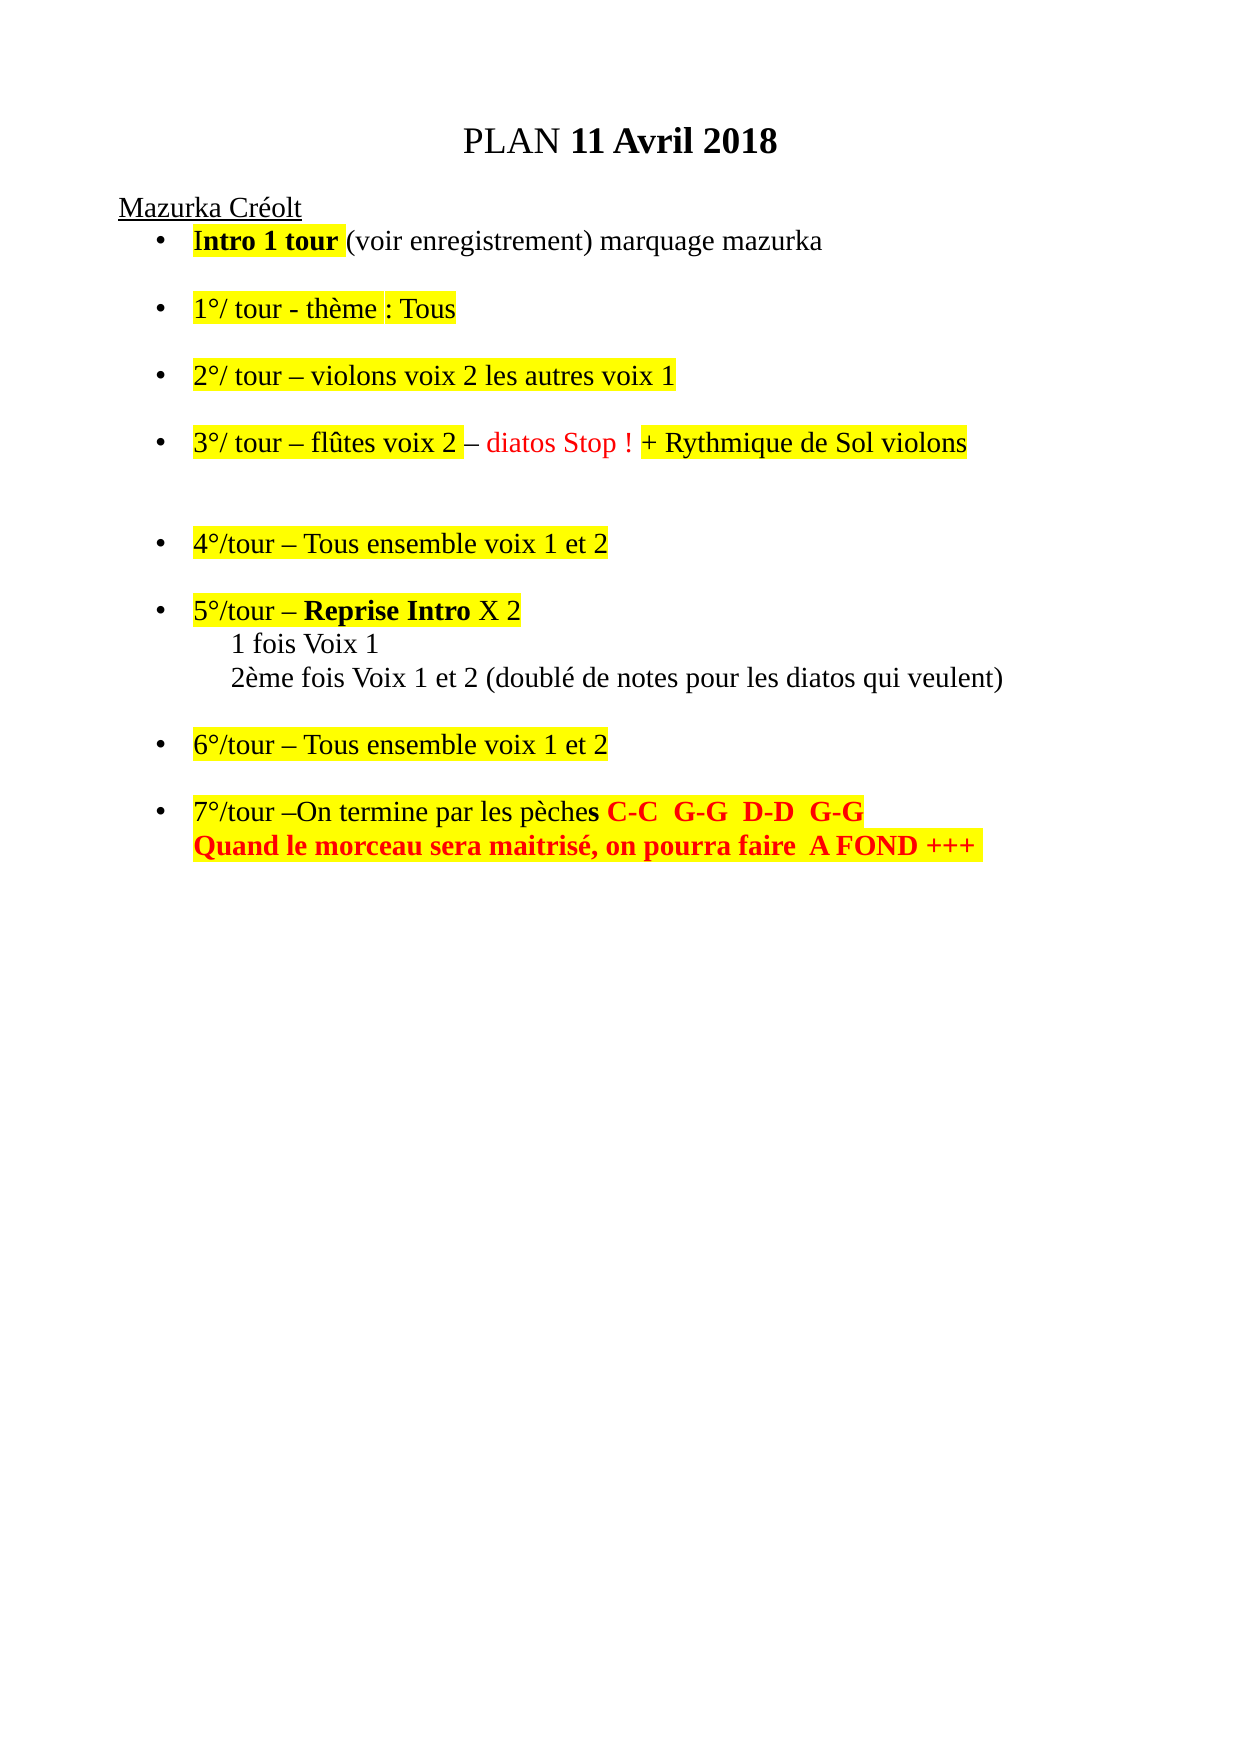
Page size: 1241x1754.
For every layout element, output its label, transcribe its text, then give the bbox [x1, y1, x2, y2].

text PLAN 11 Avril 2018 [118, 118, 1122, 161]
list 7°/tour –On termine par les pèches C-C G-G D-D G-G Quand le morceau sera maitrisé, on pourra faire A FOND +++ [156, 794, 1122, 862]
list 2°/ tour – violons voix 2 les autres voix 1 [156, 358, 1122, 425]
list 1 fois Voix 1 [193, 627, 1122, 660]
list 3°/ tour – flûtes voix 2 – diatos Stop ! + Rythmique de Sol violons [156, 425, 1122, 526]
list 5°/tour – Reprise Intro X 2 [156, 593, 1122, 627]
list 2ème fois Voix 1 et 2 (doublé de notes pour les diatos qui veulent) [193, 660, 1122, 727]
list 4°/tour – Tous ensemble voix 1 et 2 [156, 526, 1122, 593]
text Mazurka Créolt [118, 190, 1122, 223]
list Intro 1 tour (voir enregistrement) marquage mazurka [156, 223, 1122, 291]
list 6°/tour – Tous ensemble voix 1 et 2 [156, 727, 1122, 794]
list 1°/ tour - thème : Tous [156, 291, 1122, 358]
